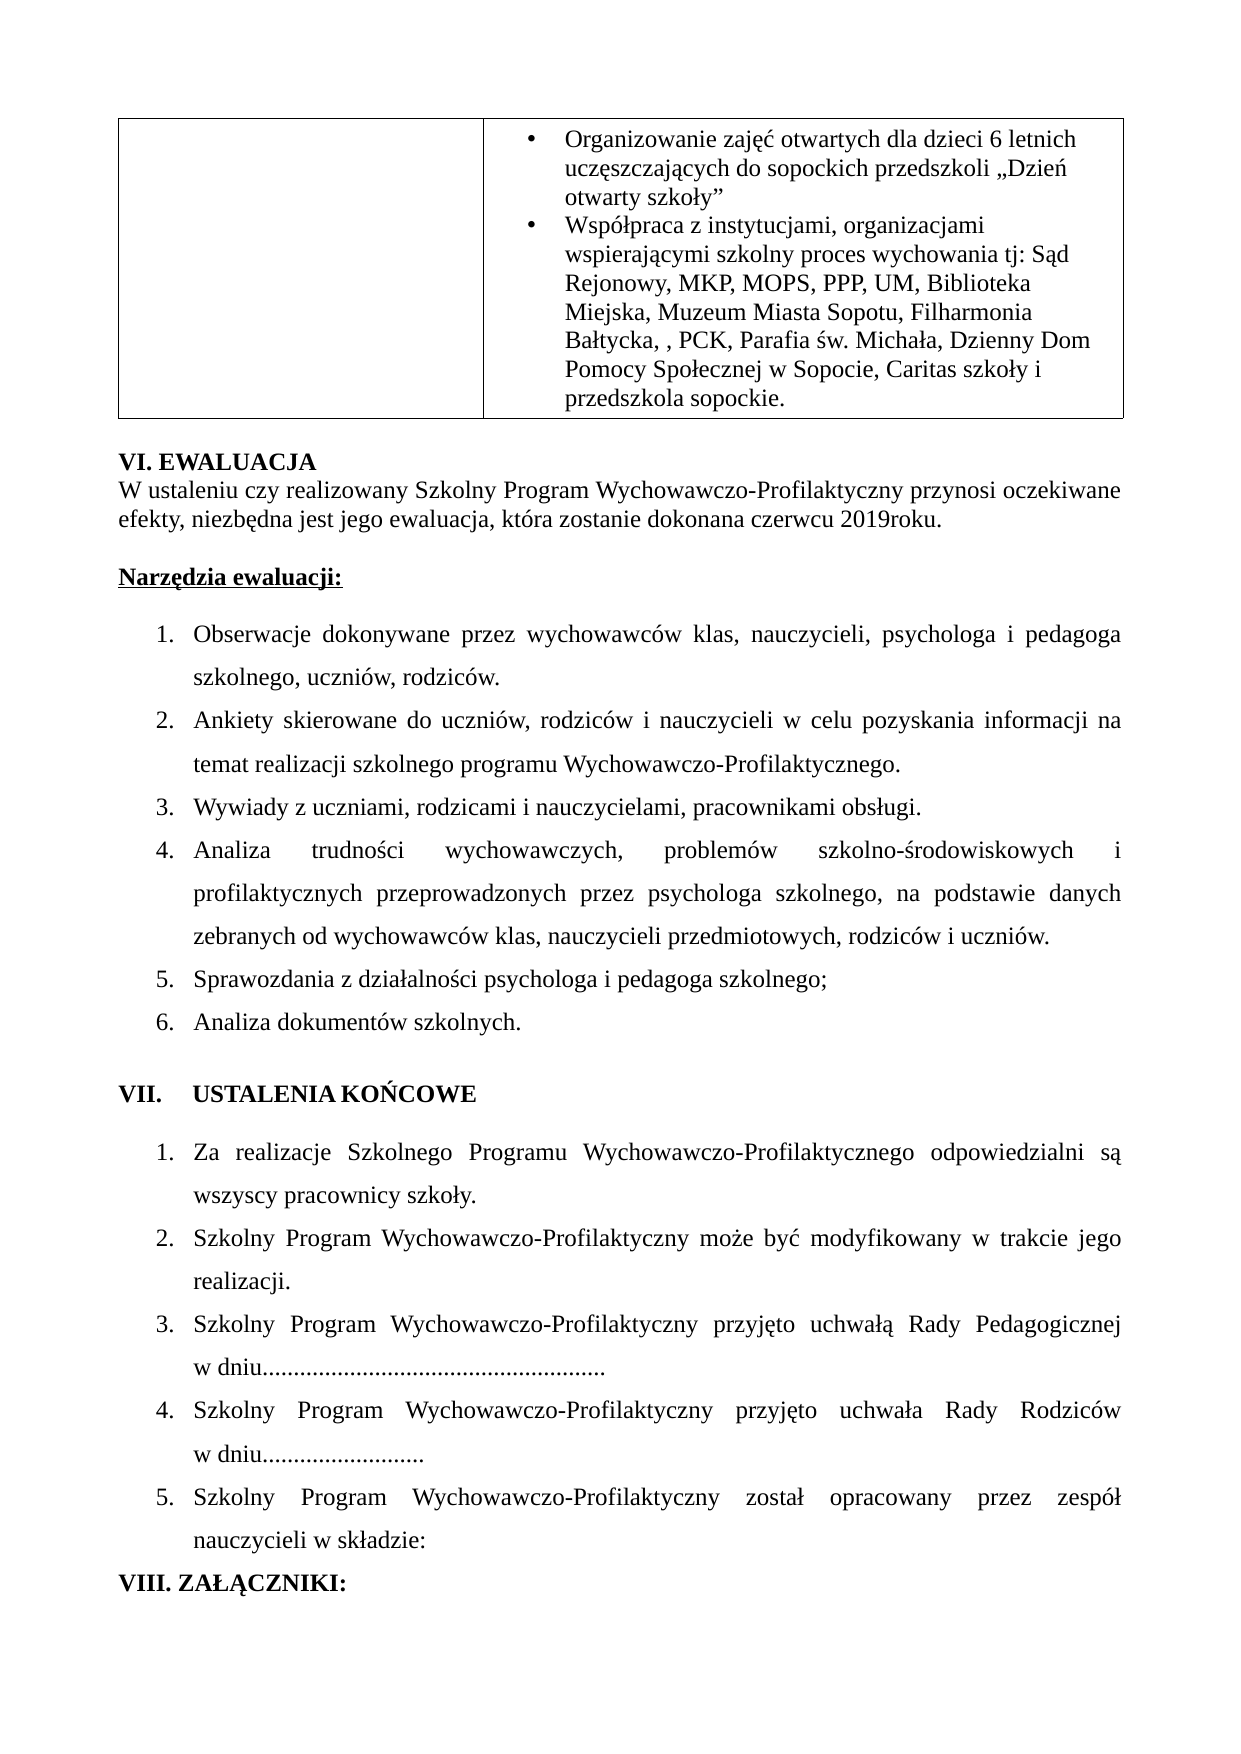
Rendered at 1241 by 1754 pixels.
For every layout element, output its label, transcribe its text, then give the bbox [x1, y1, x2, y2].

list Za realizacje Szkolnego Programu Wychowawczo-Profilaktycznego odpowiedzialni są wszyscy pracownicy szkoły. [156, 1137, 1122, 1209]
list Analiza dokumentów szkolnych. [156, 1007, 1122, 1036]
list Szkolny Program Wychowawczo-Profilaktyczny przyjęto uchwała Rady Rodziców w dniu.......................... [156, 1396, 1122, 1467]
list Analiza trudności wychowawczych, problemów szkolno-środowiskowych i profilaktycznych przeprowadzonych przez psychologa szkolnego, na podstawie danych zebranych od wychowawców klas, nauczycieli przedmiotowych, rodziców i uczniów. [156, 835, 1122, 950]
list USTALENIA KOŃCOWE [118, 1079, 1122, 1108]
text VIII. ZAŁĄCZNIKI: [118, 1568, 1122, 1597]
list Sprawozdania z działalności psychologa i pedagoga szkolnego; [156, 964, 1122, 993]
text Narzędzia ewaluacji: [118, 562, 1122, 591]
list Szkolny Program Wychowawczo-Profilaktyczny przyjęto uchwałą Rady Pedagogicznej w dniu....................................................... [156, 1309, 1122, 1381]
text VI. EWALUACJA [118, 447, 1122, 476]
text W ustaleniu czy realizowany Szkolny Program Wychowawczo-Profilaktyczny przynosi oczekiwane efekty, niezbędna jest jego ewaluacja, która zostanie dokonana czerwcu 2019roku. [118, 476, 1122, 533]
list Szkolny Program Wychowawczo-Profilaktyczny został opracowany przez zespół nauczycieli w składzie: [156, 1482, 1122, 1554]
table_cell Zorganizowanie spotkania rodziców tegorocznych klas pierwszych Organizowanie wyborów do Rady Klasowej i Rady Rodziców; Systematyczne promowanie szkoły w środowisku. Organizowanie zajęć otwartych dla dzieci 6 letnich uczęszczających do sopockich przedszkoli „Dzień otwarty szkoły” Współpraca z instytucjami, organizacjami wspierającymi szkolny proces wychowania tj: Sąd Rejonowy, MKP, MOPS, PPP, UM, Biblioteka Miejska, Muzeum Miasta Sopotu, Filharmonia Bałtycka, , PCK, Parafia św. Michała, Dzienny Dom Pomocy Społecznej w Sopocie, Caritas szkoły i przedszkola sopockie. [484, 119, 1123, 418]
list Obserwacje dokonywane przez wychowawców klas, nauczycieli, psychologa i pedagoga szkolnego, uczniów, rodziców. [156, 619, 1122, 691]
list Szkolny Program Wychowawczo-Profilaktyczny może być modyfikowany w trakcie jego realizacji. [156, 1223, 1122, 1295]
list Ankiety skierowane do uczniów, rodziców i nauczycieli w celu pozyskania informacji na temat realizacji szkolnego programu Wychowawczo-Profilaktycznego. [156, 706, 1122, 777]
list Wywiady z uczniami, rodzicami i nauczycielami, pracownikami obsługi. [156, 792, 1122, 821]
table_cell [119, 119, 483, 418]
